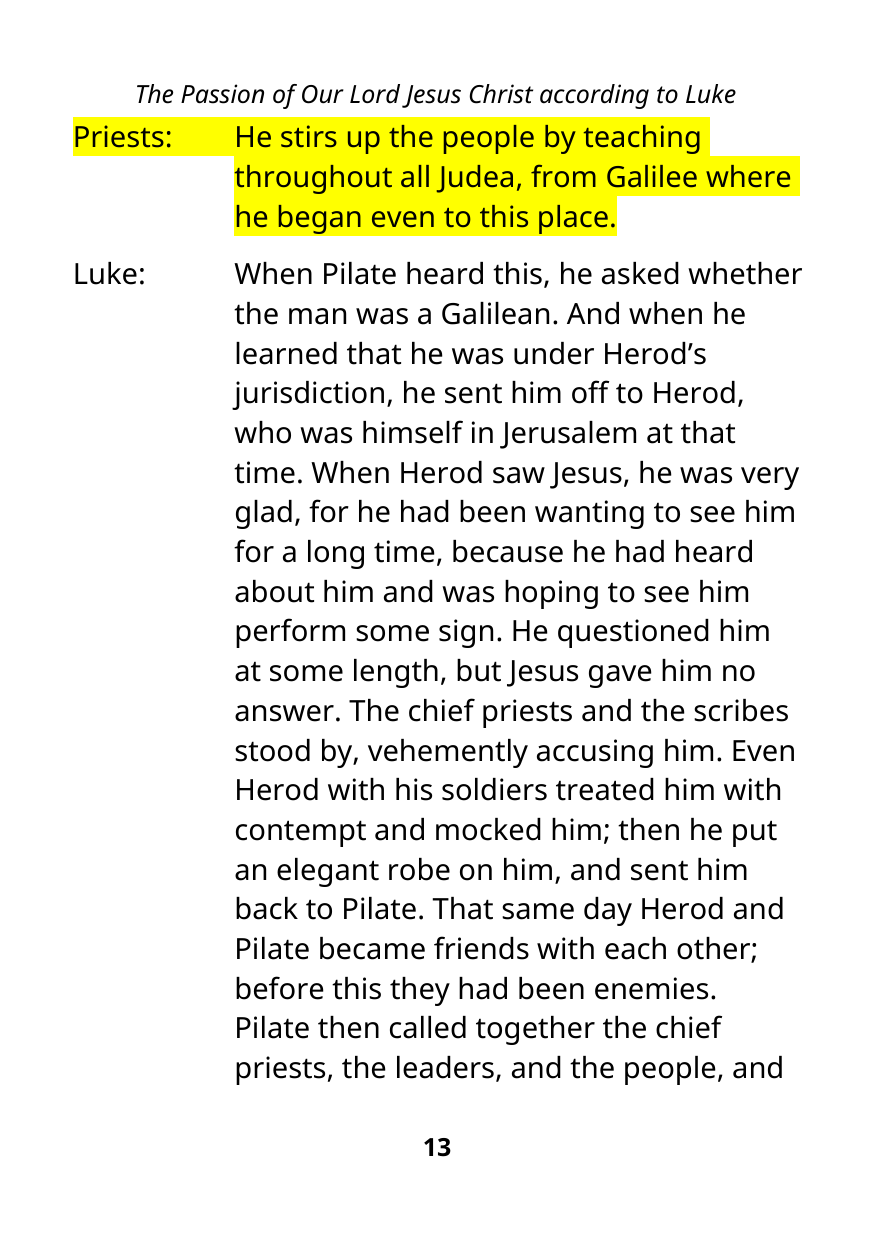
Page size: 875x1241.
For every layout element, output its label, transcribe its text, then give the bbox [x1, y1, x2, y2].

text Priests: He stirs up the people by teaching throughout all Judea, from Galilee where he began even to this place. [73, 117, 803, 236]
text Luke: When Pilate heard this, he asked whether the man was a Galilean. And when he learned that he was under Herod’s jurisdiction, he sent him off to Herod, who was himself in Jerusalem at that time. When Herod saw Jesus, he was very glad, for he had been wanting to see him for a long time, because he had heard about him and was hoping to see him perform some sign. He questioned him at some length, but Jesus gave him no answer. The chief priests and the scribes stood by, vehemently accusing him. Even Herod with his soldiers treated him with contempt and mocked him; then he put an elegant robe on him, and sent him back to Pilate. That same day Herod and Pilate became friends with each other; before this they had been enemies. Pilate then called together the chief priests, the leaders, and the people, and [73, 253, 803, 1087]
